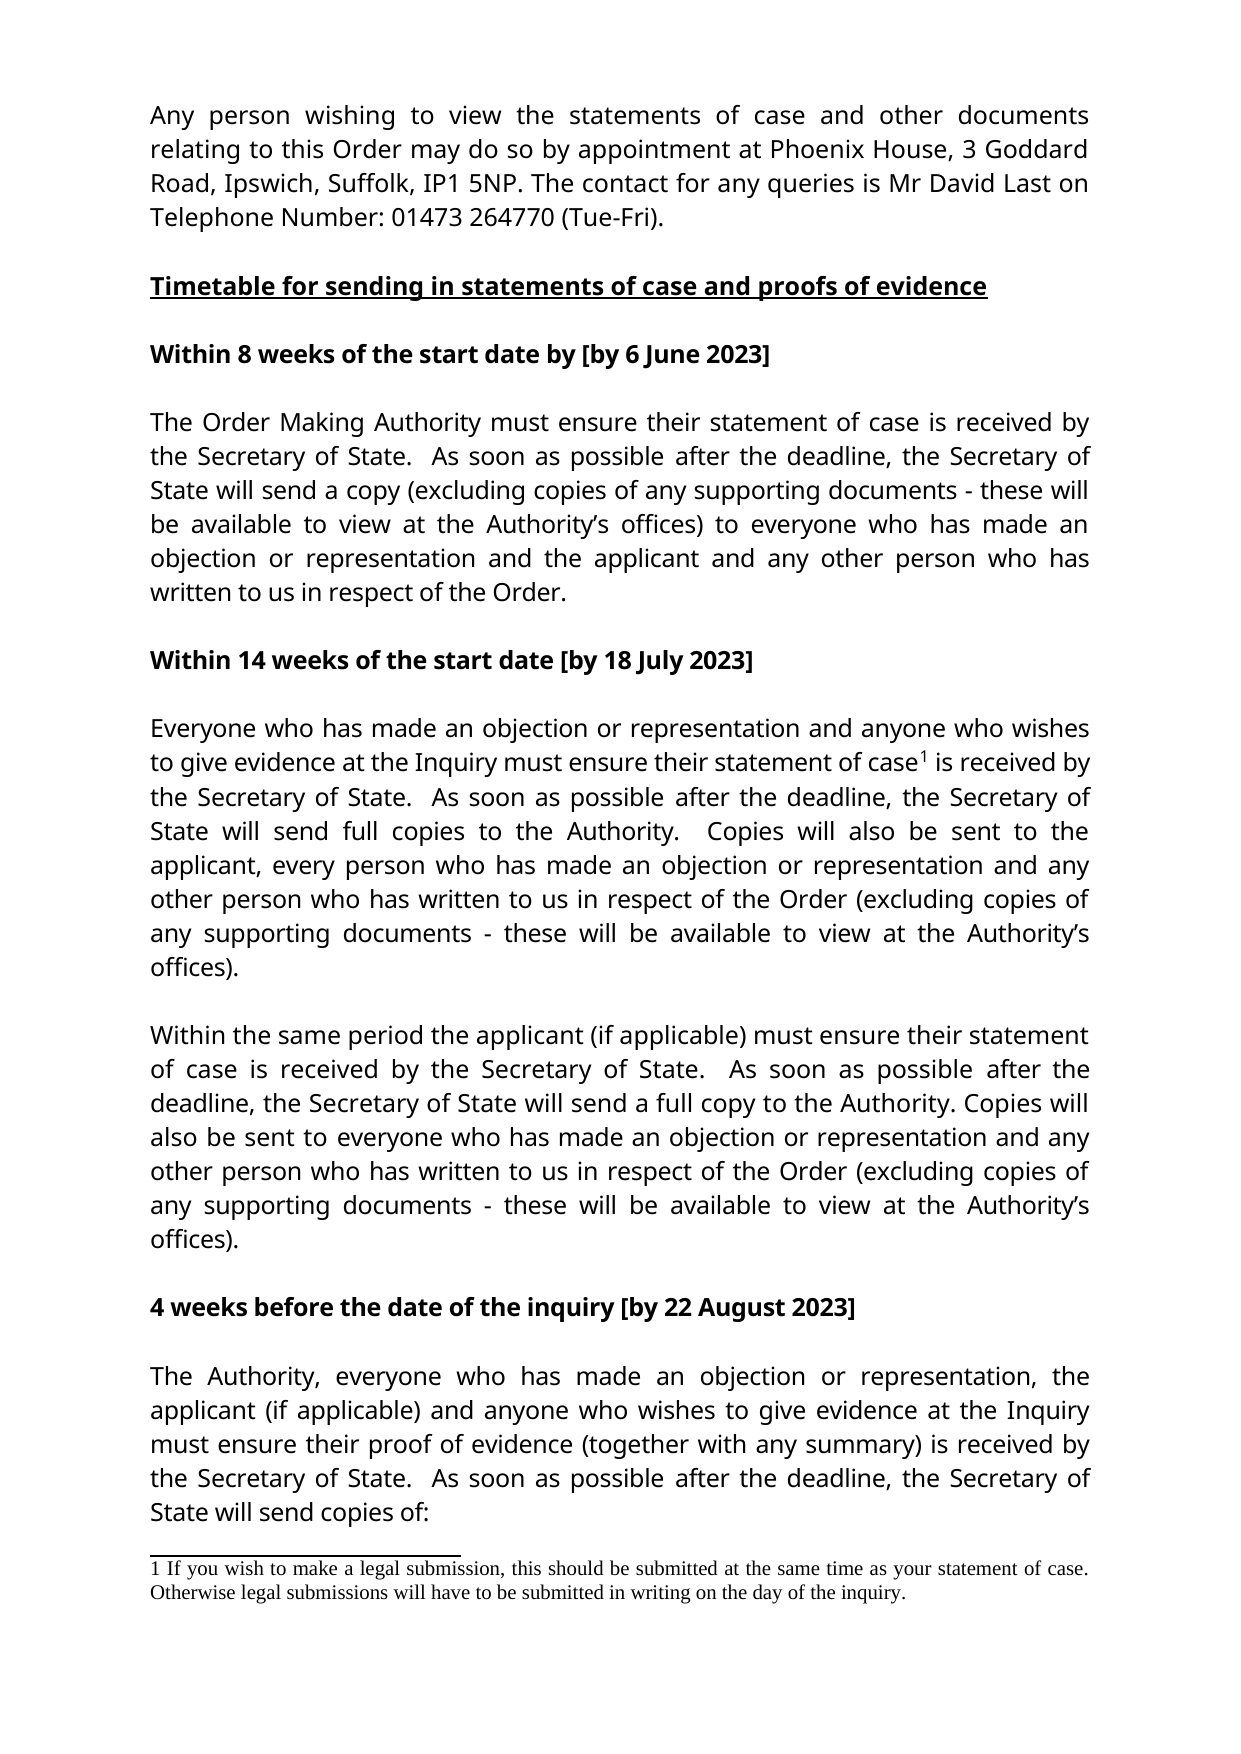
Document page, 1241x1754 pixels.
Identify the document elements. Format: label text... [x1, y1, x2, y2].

text Timetable for sending in statements of case and proofs of evidence [150, 268, 1090, 302]
text Within the same period the applicant (if applicable) must ensure their statement of case is received by the Secretary of State. As soon as possible after the deadline, the Secretary of State will send a full copy to the Authority. Copies will also be sent to everyone who has made an objection or representation and any other person who has written to us in respect of the Order (excluding copies of any supporting documents - these will be available to view at the Authority’s offices). [150, 1018, 1090, 1256]
text 4 weeks before the date of the inquiry [by 22 August 2023] [150, 1290, 1090, 1324]
text Everyone who has made an objection or representation and anyone who wishes to give evidence at the Inquiry must ensure their statement of case is received by the Secretary of State. As soon as possible after the deadline, the Secretary of State will send full copies to the Authority. Copies will also be sent to the applicant, every person who has made an objection or representation and any other person who has written to us in respect of the Order (excluding copies of any supporting documents - these will be available to view at the Authority’s offices). [150, 711, 1090, 983]
text If you wish to make a legal submission, this should be submitted at the same time as your statement of case. Otherwise legal submissions will have to be submitted in writing on the day of the inquiry. [150, 1556, 1090, 1604]
text Within 14 weeks of the start date [by 18 July 2023] [150, 643, 1090, 677]
text The Authority, everyone who has made an objection or representation, the applicant (if applicable) and anyone who wishes to give evidence at the Inquiry must ensure their proof of evidence (together with any summary) is received by the Secretary of State. As soon as possible after the deadline, the Secretary of State will send copies of: [150, 1358, 1090, 1528]
text The Order Making Authority must ensure their statement of case is received by the Secretary of State. As soon as possible after the deadline, the Secretary of State will send a copy (excluding copies of any supporting documents - these will be available to view at the Authority’s offices) to everyone who has made an objection or representation and the applicant and any other person who has written to us in respect of the Order. [150, 404, 1090, 609]
text Any person wishing to view the statements of case and other documents relating to this Order may do so by appointment at Phoenix House, 3 Goddard Road, Ipswich, Suffolk, IP1 5NP. The contact for any queries is Mr David Last on Telephone Number: 01473 264770 (Tue-Fri). [150, 98, 1090, 234]
text Within 8 weeks of the start date by [by 6 June 2023] [150, 336, 1090, 370]
